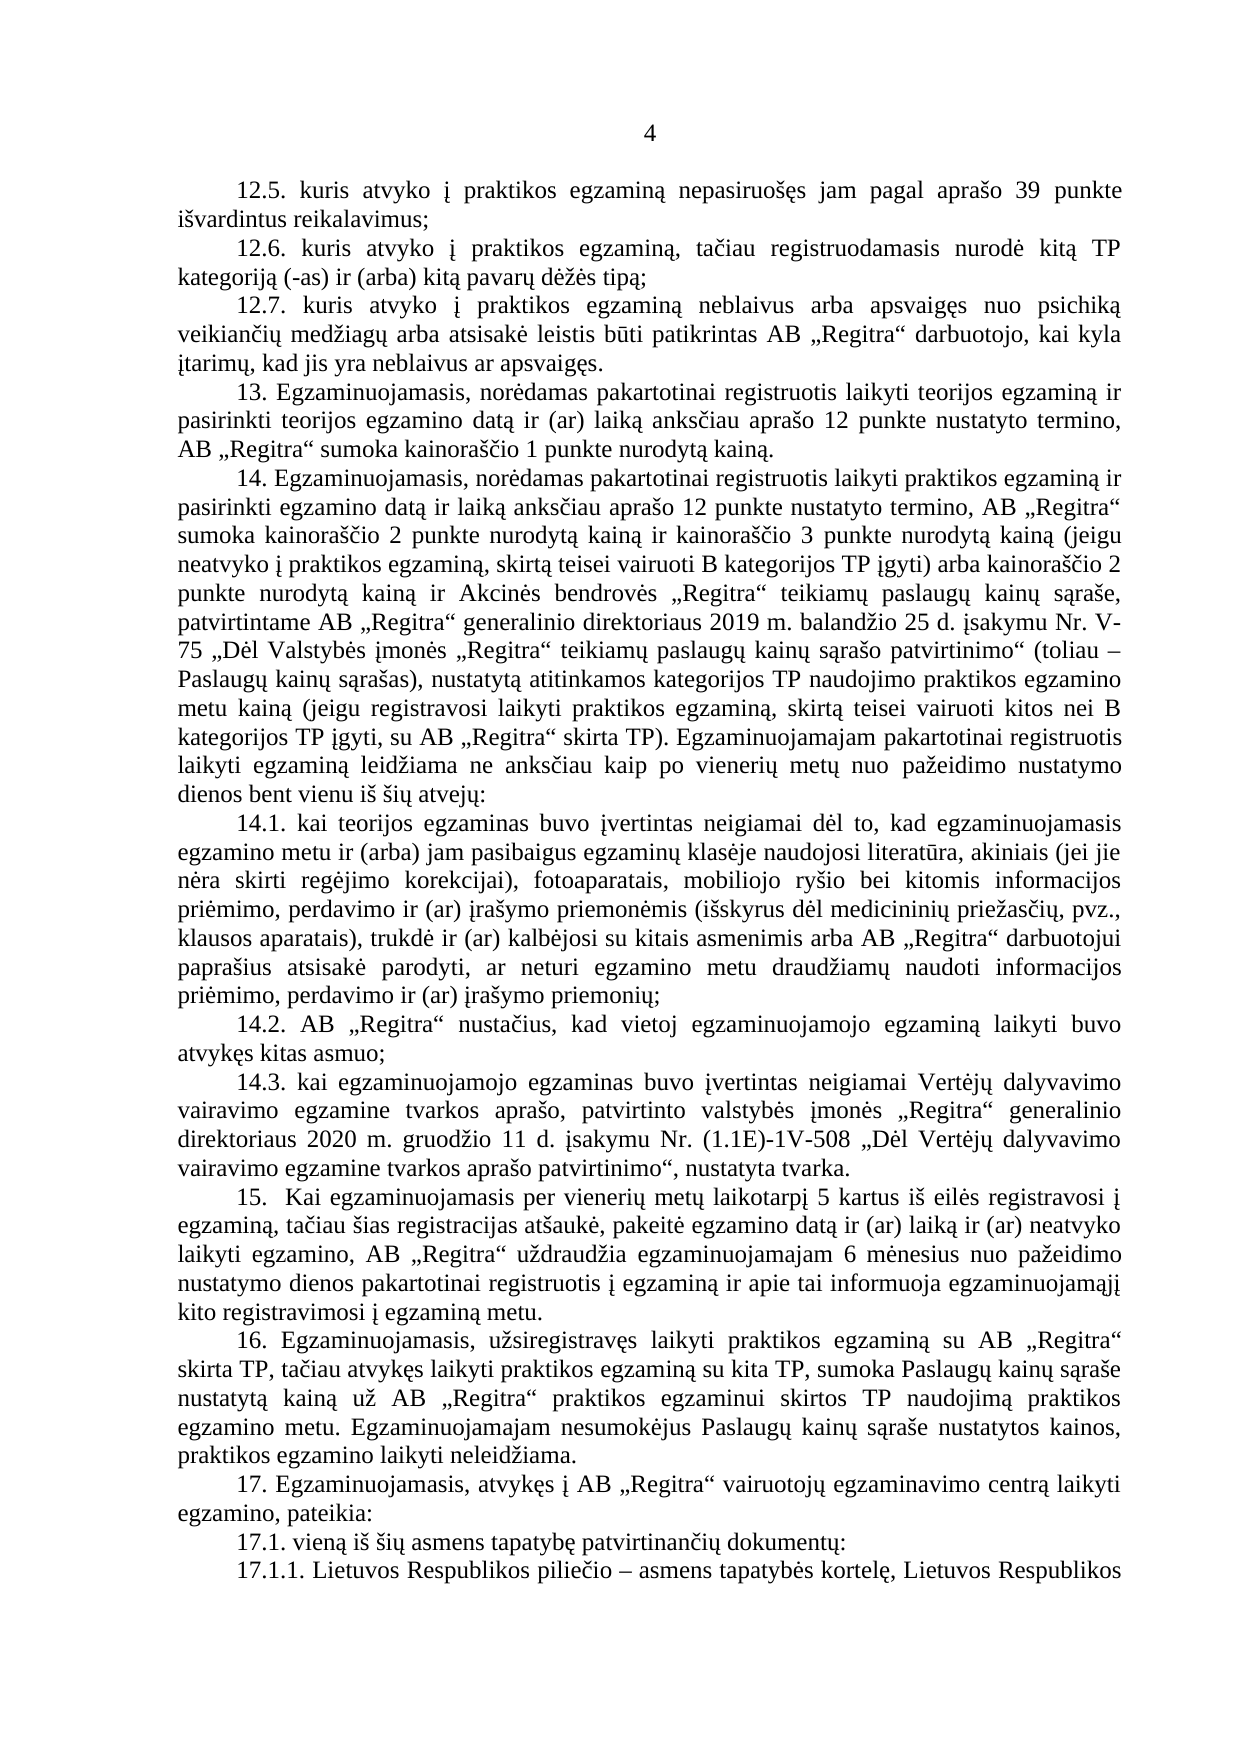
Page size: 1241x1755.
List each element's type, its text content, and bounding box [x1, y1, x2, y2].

text 14.2. AB „Regitra“ nustačius, kad vietoj egzaminuojamojo egzaminą laikyti buvo atvykęs kitas asmuo; [177, 1009, 1122, 1067]
text 15. Kai egzaminuojamasis per vienerių metų laikotarpį 5 kartus iš eilės registravosi į egzaminą, tačiau šias registracijas atšaukė, pakeitė egzamino datą ir (ar) laiką ir (ar) neatvyko laikyti egzamino, AB „Regitra“ uždraudžia egzaminuojamajam 6 mėnesius nuo pažeidimo nustatymo dienos pakartotinai registruotis į egzaminą ir apie tai informuoja egzaminuojamąjį kito registravimosi į egzaminą metu. [177, 1182, 1122, 1326]
text 12.7. kuris atvyko į praktikos egzaminą neblaivus arba apsvaigęs nuo psichiką veikiančių medžiagų arba atsisakė leistis būti patikrintas AB „Regitra“ darbuotojo, kai kyla įtarimų, kad jis yra neblaivus ar apsvaigęs. [177, 291, 1122, 377]
text 17.1.1. Lietuvos Respublikos piliečio – asmens tapatybės kortelę, Lietuvos Respublikos [177, 1556, 1122, 1584]
text 13. Egzaminuojamasis, norėdamas pakartotinai registruotis laikyti teorijos egzaminą ir pasirinkti teorijos egzamino datą ir (ar) laiką anksčiau aprašo 12 punkte nustatyto termino, AB „Regitra“ sumoka kainoraščio 1 punkte nurodytą kainą. [177, 377, 1122, 463]
text 17.1. vieną iš šių asmens tapatybę patvirtinančių dokumentų: [177, 1527, 1122, 1556]
text 14.3. kai egzaminuojamojo egzaminas buvo įvertintas neigiamai Vertėjų dalyvavimo vairavimo egzamine tvarkos aprašo, patvirtinto valstybės įmonės „Regitra“ generalinio direktoriaus 2020 m. gruodžio 11 d. įsakymu Nr. (1.1E)-1V-508 „Dėl Vertėjų dalyvavimo vairavimo egzamine tvarkos aprašo patvirtinimo“, nustatyta tvarka. [177, 1067, 1122, 1182]
text 12.6. kuris atvyko į praktikos egzaminą, tačiau registruodamasis nurodė kitą TP kategoriją (-as) ir (arba) kitą pavarų dėžės tipą; [177, 233, 1122, 291]
text 14. Egzaminuojamasis, norėdamas pakartotinai registruotis laikyti praktikos egzaminą ir pasirinkti egzamino datą ir laiką anksčiau aprašo 12 punkte nustatyto termino, AB „Regitra“ sumoka kainoraščio 2 punkte nurodytą kainą ir kainoraščio 3 punkte nurodytą kainą (jeigu neatvyko į praktikos egzaminą, skirtą teisei vairuoti B kategorijos TP įgyti) arba kainoraščio 2 punkte nurodytą kainą ir Akcinės bendrovės „Regitra“ teikiamų paslaugų kainų sąraše, patvirtintame AB „Regitra“ generalinio direktoriaus 2019 m. balandžio 25 d. įsakymu Nr. V-75 „Dėl Valstybės įmonės „Regitra“ teikiamų paslaugų kainų sąrašo patvirtinimo“ (toliau – Paslaugų kainų sąrašas), nustatytą atitinkamos kategorijos TP naudojimo praktikos egzamino metu kainą (jeigu registravosi laikyti praktikos egzaminą, skirtą teisei vairuoti kitos nei B kategorijos TP įgyti, su AB „Regitra“ skirta TP). Egzaminuojamajam pakartotinai registruotis laikyti egzaminą leidžiama ne anksčiau kaip po vienerių metų nuo pažeidimo nustatymo dienos bent vienu iš šių atvejų: [177, 463, 1122, 808]
text 14.1. kai teorijos egzaminas buvo įvertintas neigiamai dėl to, kad egzaminuojamasis egzamino metu ir (arba) jam pasibaigus egzaminų klasėje naudojosi literatūra, akiniais (jei jie nėra skirti regėjimo korekcijai), fotoaparatais, mobiliojo ryšio bei kitomis informacijos priėmimo, perdavimo ir (ar) įrašymo priemonėmis (išskyrus dėl medicininių priežasčių, pvz., klausos aparatais), trukdė ir (ar) kalbėjosi su kitais asmenimis arba AB „Regitra“ darbuotojui paprašius atsisakė parodyti, ar neturi egzamino metu draudžiamų naudoti informacijos priėmimo, perdavimo ir (ar) įrašymo priemonių; [177, 808, 1122, 1009]
text 16. Egzaminuojamasis, užsiregistravęs laikyti praktikos egzaminą su AB „Regitra“ skirta TP, tačiau atvykęs laikyti praktikos egzaminą su kita TP, sumoka Paslaugų kainų sąraše nustatytą kainą už AB „Regitra“ praktikos egzaminui skirtos TP naudojimą praktikos egzamino metu. Egzaminuojamajam nesumokėjus Paslaugų kainų sąraše nustatytos kainos, praktikos egzamino laikyti neleidžiama. [177, 1326, 1122, 1469]
text 17. Egzaminuojamasis, atvykęs į AB „Regitra“ vairuotojų egzaminavimo centrą laikyti egzamino, pateikia: [177, 1469, 1122, 1527]
text 12.5. kuris atvyko į praktikos egzaminą nepasiruošęs jam pagal aprašo 39 punkte išvardintus reikalavimus; [177, 176, 1122, 233]
